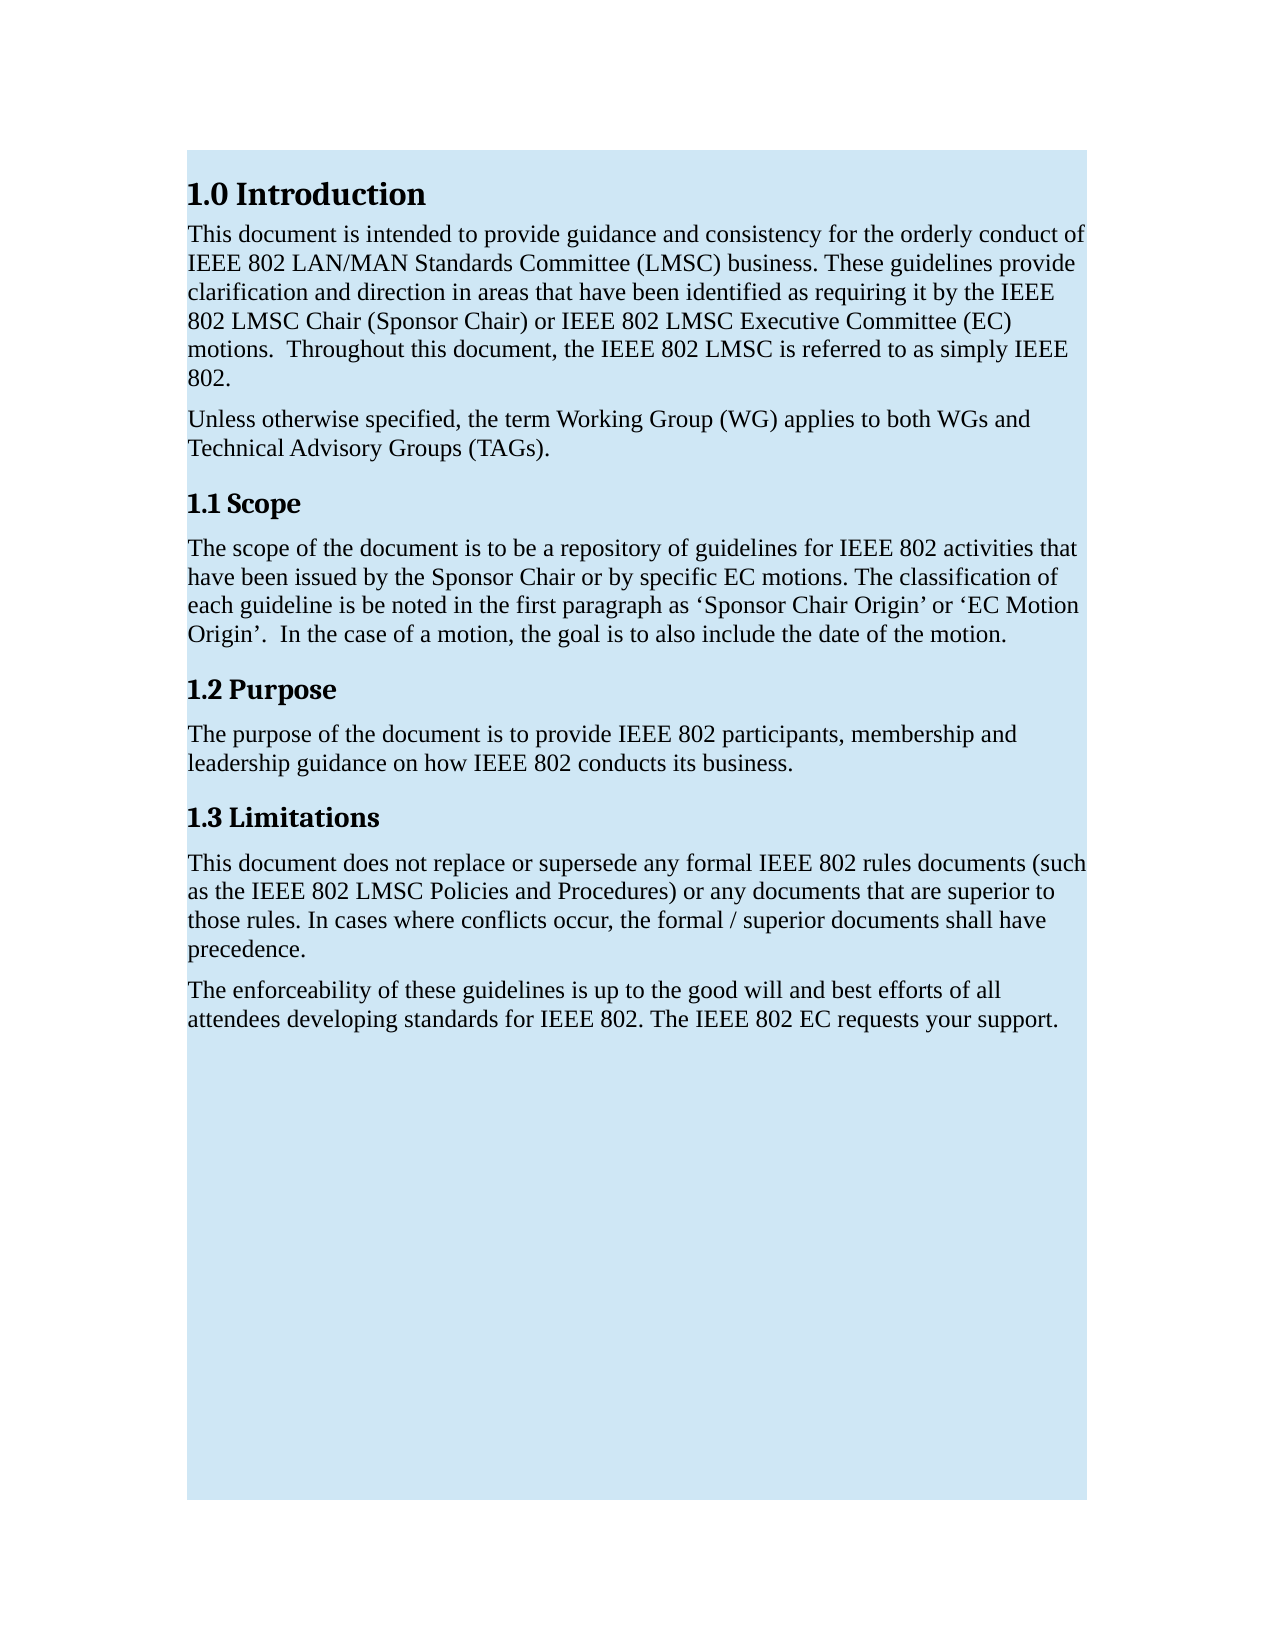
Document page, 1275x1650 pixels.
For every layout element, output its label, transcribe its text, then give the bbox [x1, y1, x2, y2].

text The scope of the document is to be a repository of guidelines for IEEE 802 activities that have been issued by the Sponsor Chair or by specific EC motions. The classification of each guideline is be noted in the first paragraph as ‘Sponsor Chair Origin’ or ‘EC Motion Origin’. In the case of a motion, the goal is to also include the date of the motion. [187, 533, 1087, 648]
text The purpose of the document is to provide IEEE 802 participants, membership and leadership guidance on how IEEE 802 conducts its business. [187, 719, 1087, 777]
subtitle Limitations [187, 802, 1087, 835]
subtitle Introduction [187, 175, 1087, 213]
text The enforceability of these guidelines is up to the good will and best efforts of all attendees developing standards for IEEE 802. The IEEE 802 EC requests your support. [187, 975, 1087, 1033]
text This document does not replace or supersede any formal IEEE 802 rules documents (such as the IEEE 802 LMSC Policies and Procedures) or any documents that are superior to those rules. In cases where conflicts occur, the formal / superior documents shall have precedence. [187, 848, 1087, 963]
text This document is intended to provide guidance and consistency for the orderly conduct of IEEE 802 LAN/MAN Standards Committee (LMSC) business. These guidelines provide clarification and direction in areas that have been identified as requiring it by the IEEE 802 LMSC Chair (Sponsor Chair) or IEEE 802 LMSC Executive Committee (EC) motions. Throughout this document, the IEEE 802 LMSC is referred to as simply IEEE 802. [187, 219, 1087, 392]
subtitle Scope [187, 487, 1087, 521]
subtitle Purpose [187, 673, 1087, 707]
text Unless otherwise specified, the term Working Group (WG) applies to both WGs and Technical Advisory Groups (TAGs). [187, 404, 1087, 462]
